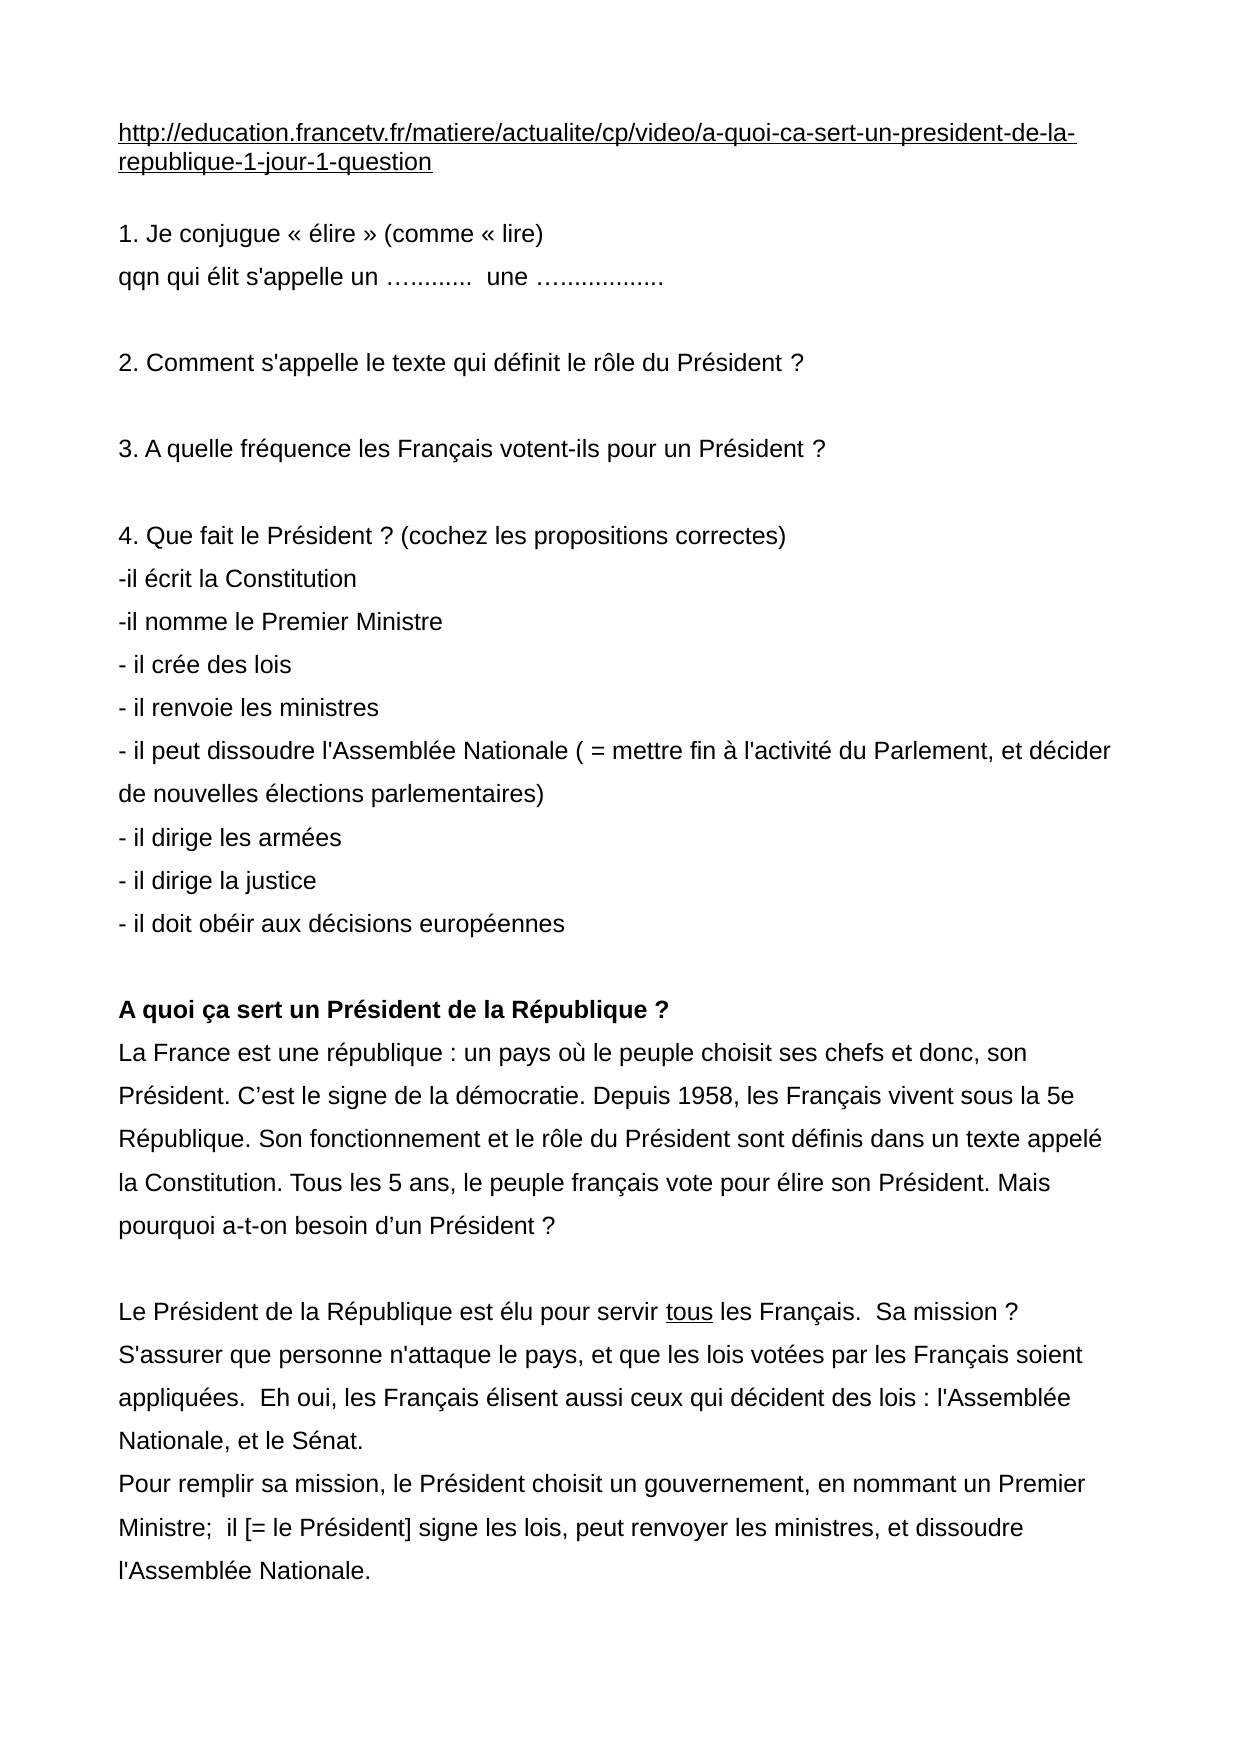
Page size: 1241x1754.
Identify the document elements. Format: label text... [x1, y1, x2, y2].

text 3. A quelle fréquence les Français votent-ils pour un Président ? [118, 434, 1122, 463]
text -il nomme le Premier Ministre [118, 607, 1122, 636]
text La France est une république : un pays où le peuple choisit ses chefs et donc, son Président. C’est le signe de la démocratie. Depuis 1958, les Français vivent sous la 5e République. Son fonctionnement et le rôle du Président sont définis dans un texte appelé la Constitution. Tous les 5 ans, le peuple français vote pour élire son Président. Mais pourquoi a-t-on besoin d’un Président ? [118, 1038, 1122, 1239]
text 1. Je conjugue « élire » (comme « lire) [118, 219, 1122, 247]
text -il écrit la Constitution [118, 564, 1122, 592]
text - il dirige les armées [118, 822, 1122, 851]
text http://education.francetv.fr/matiere/actualite/cp/video/a-quoi-ca-sert-un-president-de-la-republique-1-jour-1-question [118, 118, 1122, 176]
text - il doit obéir aux décisions européennes [118, 909, 1122, 937]
text - il peut dissoudre l'Assemblée Nationale ( = mettre fin à l'activité du Parlement, et décider de nouvelles élections parlementaires) [118, 736, 1122, 808]
text 2. Comment s'appelle le texte qui définit le rôle du Président ? [118, 348, 1122, 377]
text - il dirige la justice [118, 866, 1122, 894]
text A quoi ça sert un Président de la République ? [118, 995, 1122, 1024]
text qqn qui élit s'appelle un …......... une …............... [118, 262, 1122, 291]
text Pour remplir sa mission, le Président choisit un gouvernement, en nommant un Premier Ministre; il [= le Président] signe les lois, peut renvoyer les ministres, et dissoudre l'Assemblée Nationale. [118, 1469, 1122, 1584]
text 4. Que fait le Président ? (cochez les propositions correctes) [118, 521, 1122, 549]
text - il crée des lois [118, 650, 1122, 679]
text - il renvoie les ministres [118, 693, 1122, 722]
text Le Président de la République est élu pour servir tous les Français. Sa mission ? S'assurer que personne n'attaque le pays, et que les lois votées par les Français soient appliquées. Eh oui, les Français élisent aussi ceux qui décident des lois : l'Assemblée Nationale, et le Sénat. [118, 1297, 1122, 1455]
